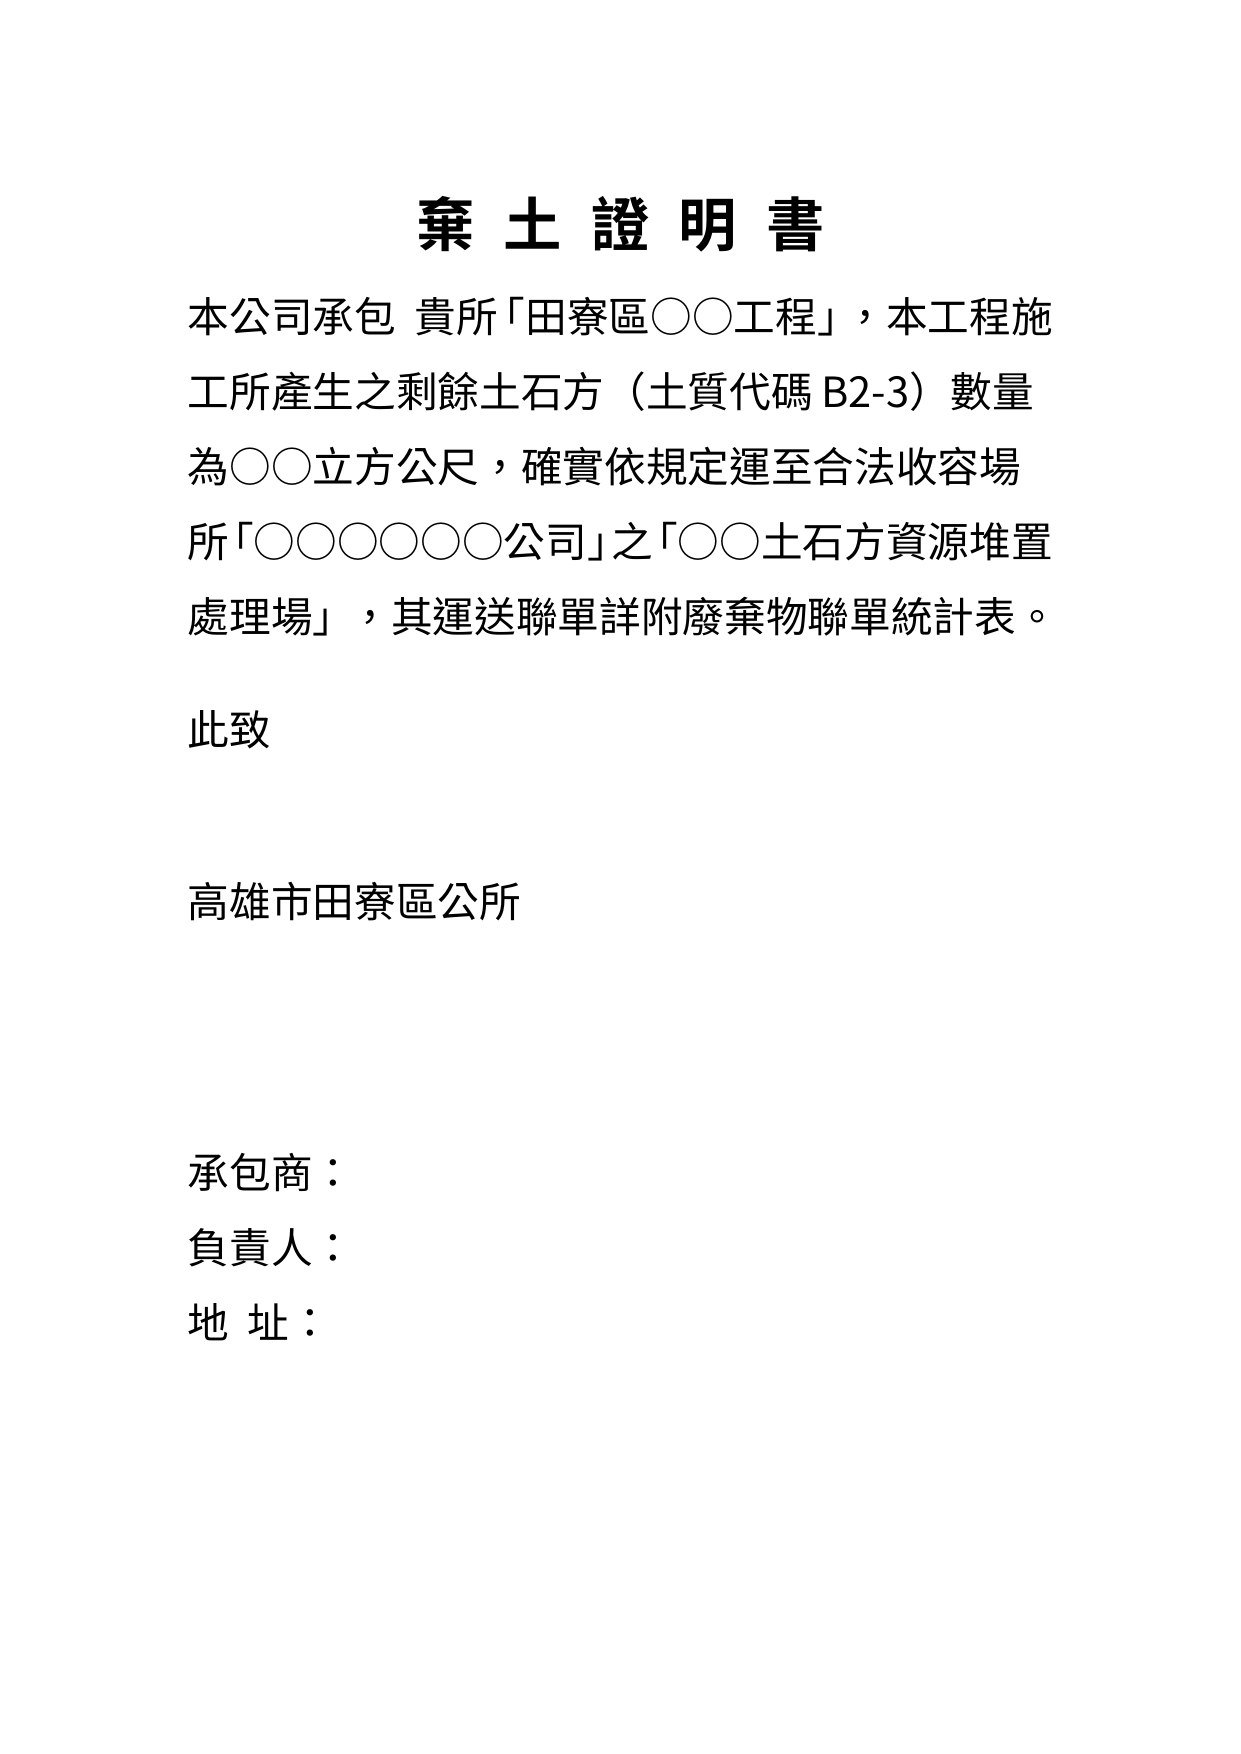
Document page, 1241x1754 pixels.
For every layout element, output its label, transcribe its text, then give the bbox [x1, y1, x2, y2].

text 本公司承包 貴所「田寮區○○工程」，本工程施工所產生之剩餘土石方（土質代碼B2-3）數量為○○立方公尺，確實依規定運至合法收容場所「○○○○○○公司」之「○○土石方資源堆置處理場」，其運送聯單詳附廢棄物聯單統計表。 [187, 277, 1053, 652]
text 高雄市田寮區公所 [187, 862, 1053, 937]
text 此致 [187, 689, 1053, 764]
text 地 址： [187, 1283, 1053, 1358]
text 承包商： [187, 1133, 1053, 1208]
text 棄 土 證 明 書 [187, 164, 1053, 277]
text 負責人： [187, 1208, 1053, 1283]
